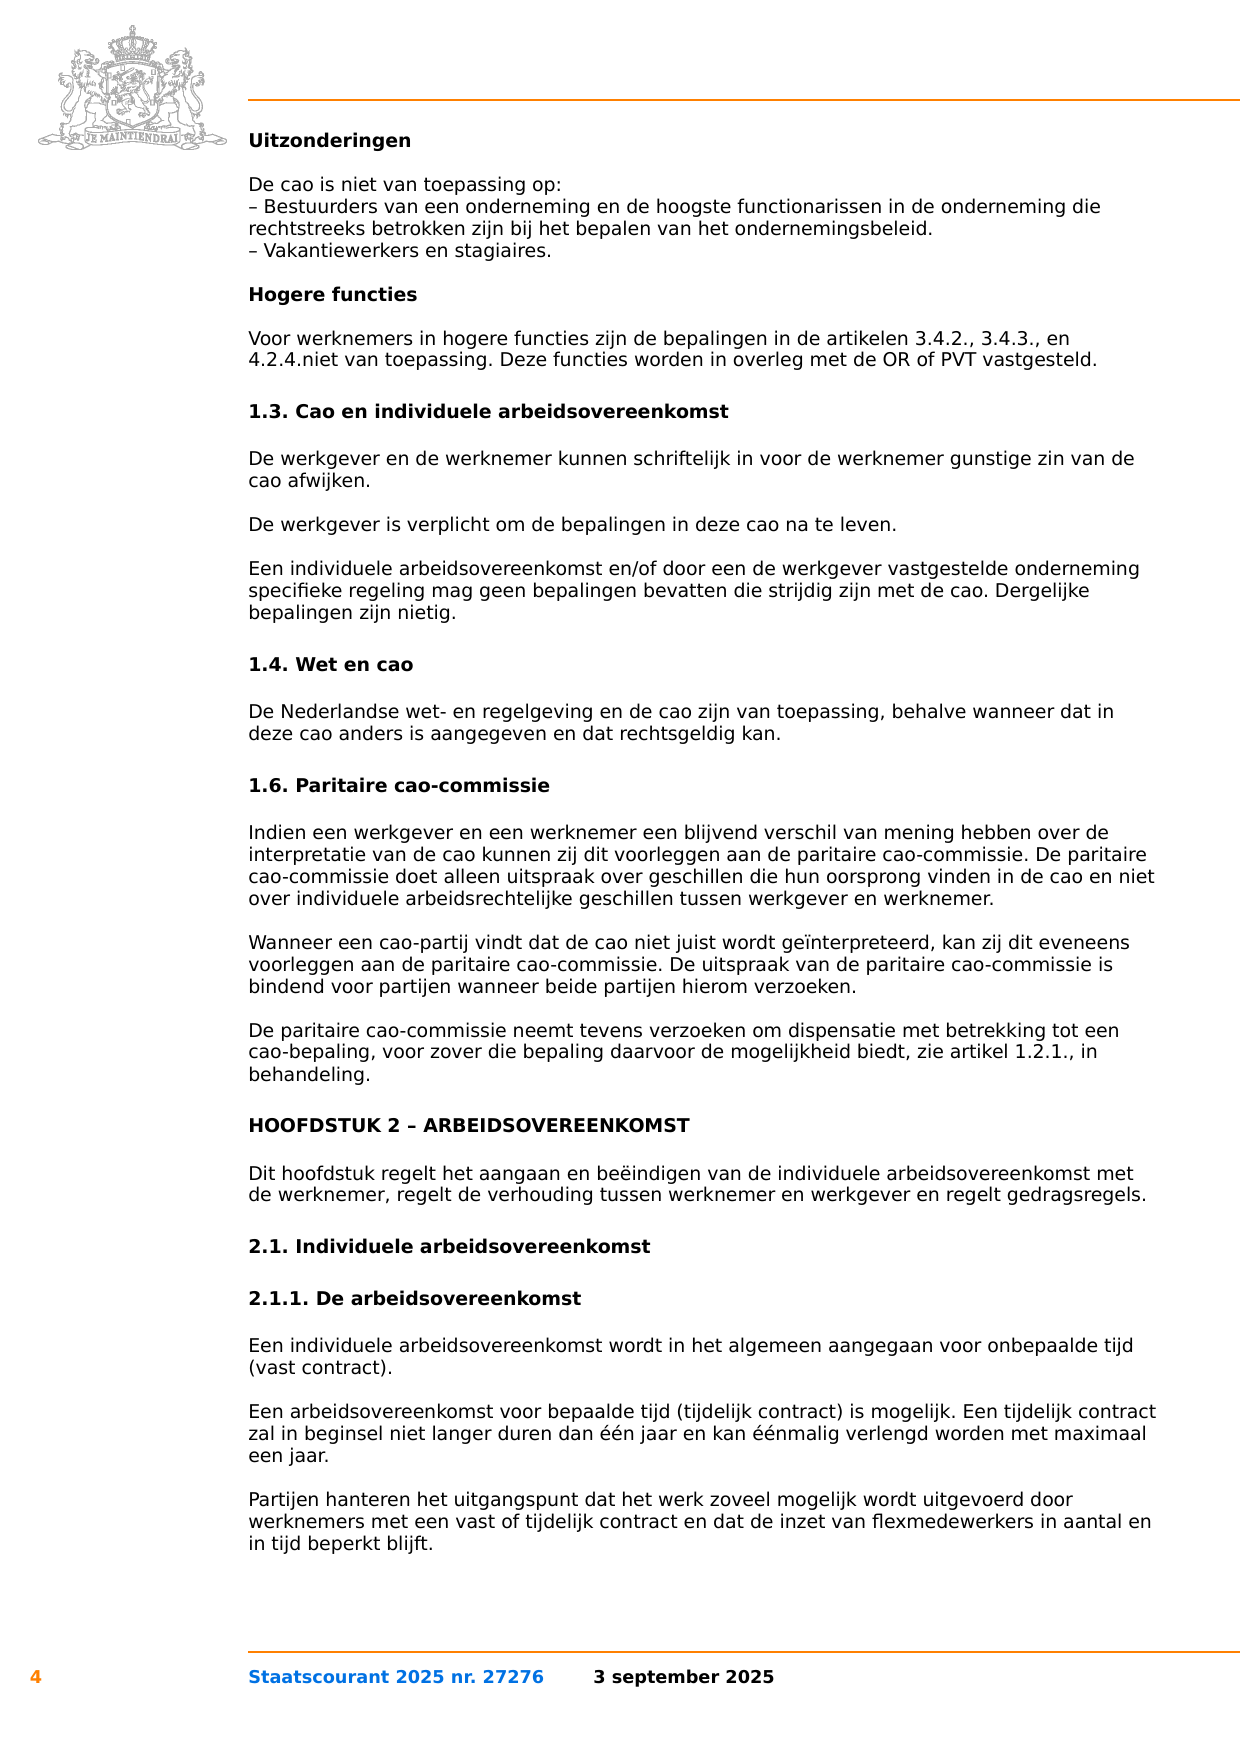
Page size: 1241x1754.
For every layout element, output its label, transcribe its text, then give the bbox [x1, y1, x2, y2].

text Een individuele arbeidsovereenkomst wordt in het algemeen aangegaan voor onbepaalde tijd (vast contract). [248, 1335, 1163, 1379]
text De cao is niet van toepassing op: [248, 174, 1163, 196]
text Indien een werkgever en een werknemer een blijvend verschil van mening hebben over de interpretatie van de cao kunnen zij dit voorleggen aan de paritaire cao-commissie. De paritaire cao-commissie doet alleen uitspraak over geschillen die hun oorsprong vinden in de cao en niet over individuele arbeidsrechtelijke geschillen tussen werkgever en werknemer. [248, 822, 1163, 910]
text Een individuele arbeidsovereenkomst en/of door een de werkgever vastgestelde onderneming specifieke regeling mag geen bepalingen bevatten die strijdig zijn met de cao. Dergelijke bepalingen zijn nietig. [248, 558, 1163, 624]
text De werkgever en de werknemer kunnen schriftelijk in voor de werknemer gunstige zin van de cao afwijken. [248, 448, 1163, 492]
text De paritaire cao-commissie neemt tevens verzoeken om dispensatie met betrekking tot een cao-bepaling, voor zover die bepaling daarvoor de mogelijkheid biedt, zie artikel 1.2.1., in behandeling. [248, 1019, 1163, 1085]
text Partijen hanteren het uitgangspunt dat het werk zoveel mogelijk wordt uitgevoerd door werknemers met een vast of tijdelijk contract en dat de inzet van flexmedewerkers in aantal en in tijd beperkt blijft. [248, 1489, 1163, 1555]
subtitle 2.1.1. De arbeidsovereenkomst [248, 1288, 1163, 1310]
subtitle 1.3. Cao en individuele arbeidsovereenkomst [248, 401, 1163, 423]
picture [38, 25, 227, 150]
subtitle Uitzonderingen [248, 130, 1163, 152]
text Dit hoofdstuk regelt het aangaan en beëindigen van de individuele arbeidsovereenkomst met de werknemer, regelt de verhouding tussen werknemer en werkgever en regelt gedragsregels. [248, 1162, 1163, 1206]
text Een arbeidsovereenkomst voor bepaalde tijd (tijdelijk contract) is mogelijk. Een tijdelijk contract zal in beginsel niet langer duren dan één jaar en kan éénmalig verlengd worden met maximaal een jaar. [248, 1401, 1163, 1467]
subtitle Hogere functies [248, 283, 1163, 306]
text Voor werknemers in hogere functies zijn de bepalingen in de artikelen 3.4.2., 3.4.3., en 4.2.4.niet van toepassing. Deze functies worden in overleg met de OR of PVT vastgesteld. [248, 327, 1163, 371]
text Wanneer een cao-partij vindt dat de cao niet juist wordt geïnterpreteerd, kan zij dit eveneens voorleggen aan de paritaire cao-commissie. De uitspraak van de paritaire cao-commissie is bindend voor partijen wanneer beide partijen hierom verzoeken. [248, 932, 1163, 998]
subtitle 1.4. Wet en cao [248, 654, 1163, 676]
subtitle 2.1. Individuele arbeidsovereenkomst [248, 1236, 1163, 1258]
text – Bestuurders van een onderneming en de hoogste functionarissen in de onderneming die rechtstreeks betrokken zijn bij het bepalen van het ondernemingsbeleid. [248, 196, 1163, 240]
text – Vakantiewerkers en stagiaires. [248, 240, 1163, 262]
text De werkgever is verplicht om de bepalingen in deze cao na te leven. [248, 514, 1163, 536]
text De Nederlandse wet- en regelgeving en de cao zijn van toepassing, behalve wanneer dat in deze cao anders is aangegeven en dat rechtsgeldig kan. [248, 701, 1163, 745]
subtitle HOOFDSTUK 2 – ARBEIDSOVEREENKOMST [248, 1115, 1163, 1137]
subtitle 1.6. Paritaire cao-commissie [248, 775, 1163, 797]
